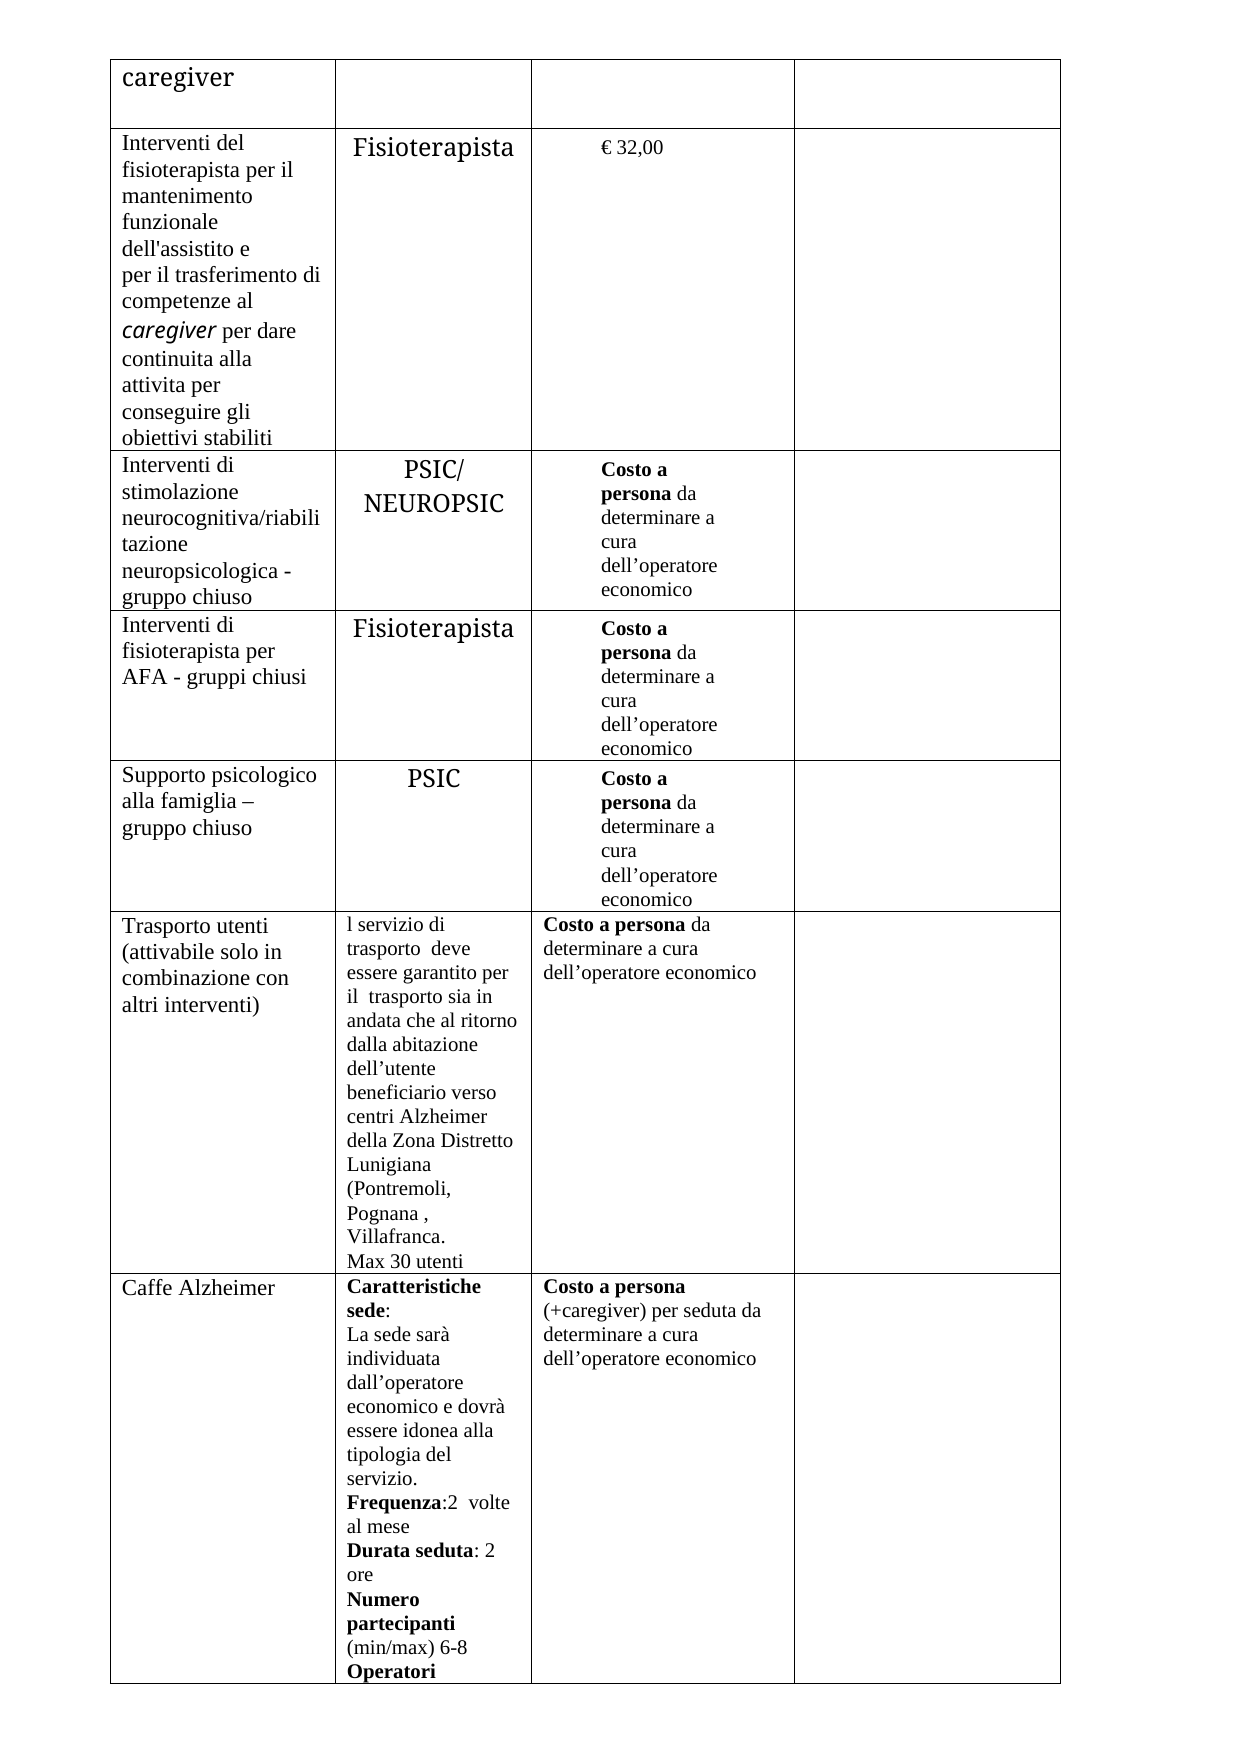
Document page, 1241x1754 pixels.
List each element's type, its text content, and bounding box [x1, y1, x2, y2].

table_cell Trasporto utenti (attivabile solo in combinazione con altri interventi) [111, 912, 335, 1273]
table_cell Interventi del fisioterapista per il mantenimento funzionale dell'assistito e per il trasferimento di competenze al caregiver per dare continuita alla attivita per conseguire gli obiettivi stabiliti [111, 129, 335, 450]
table_cell PSIC [336, 761, 531, 911]
table_cell Costo a persona da determinare a cura dell’operatore economico [532, 761, 794, 911]
table_cell caregiver [111, 60, 335, 128]
table_cell PSIC/NEUROPSIC [336, 451, 531, 609]
table_cell Caffe Alzheimer [111, 1274, 335, 1683]
table_cell Interventi di stimolazione neurocognitiva/riabilitazione neuropsicologica - gruppo chiuso [111, 451, 335, 609]
table_cell [795, 1274, 1060, 1683]
table_cell [795, 761, 1060, 911]
table_cell Fisioterapista [336, 611, 531, 760]
table_cell [795, 451, 1060, 609]
table_cell [795, 60, 1060, 128]
table_cell l servizio di trasporto deve essere garantito per il trasporto sia in andata che al ritorno dalla abitazione dell’utente beneficiario verso centri Alzheimer della Zona Distretto Lunigiana (Pontremoli, Pognana , Villafranca. Max 30 utenti [336, 912, 531, 1273]
table_cell [795, 129, 1060, 450]
table_cell Fisioterapista [336, 129, 531, 450]
table_cell [795, 912, 1060, 1273]
table_cell Costo a persona da determinare a cura dell’operatore economico [532, 451, 794, 609]
table_cell Caratteristiche sede: La sede sarà individuata dall’operatore economico e dovrà essere idonea alla tipologia del servizio. Frequenza:2 volte al mese Durata seduta: 2 ore Numero partecipanti (min/max) 6-8 Operatori [336, 1274, 531, 1683]
table_cell Costo a persona da determinare a cura dell’operatore economico [532, 611, 794, 760]
table_cell Costo a persona (+caregiver) per seduta da determinare a cura dell’operatore economico [532, 1274, 794, 1683]
table_cell Supporto psicologico alla famiglia – gruppo chiuso [111, 761, 335, 911]
table_cell € 32,00 [532, 129, 794, 450]
table_cell [795, 611, 1060, 760]
table_cell [532, 60, 794, 128]
table_cell Interventi di fisioterapista per AFA - gruppi chiusi [111, 611, 335, 760]
table_cell Costo a persona da determinare a cura dell’operatore economico [532, 912, 794, 1273]
table_cell [336, 60, 531, 128]
